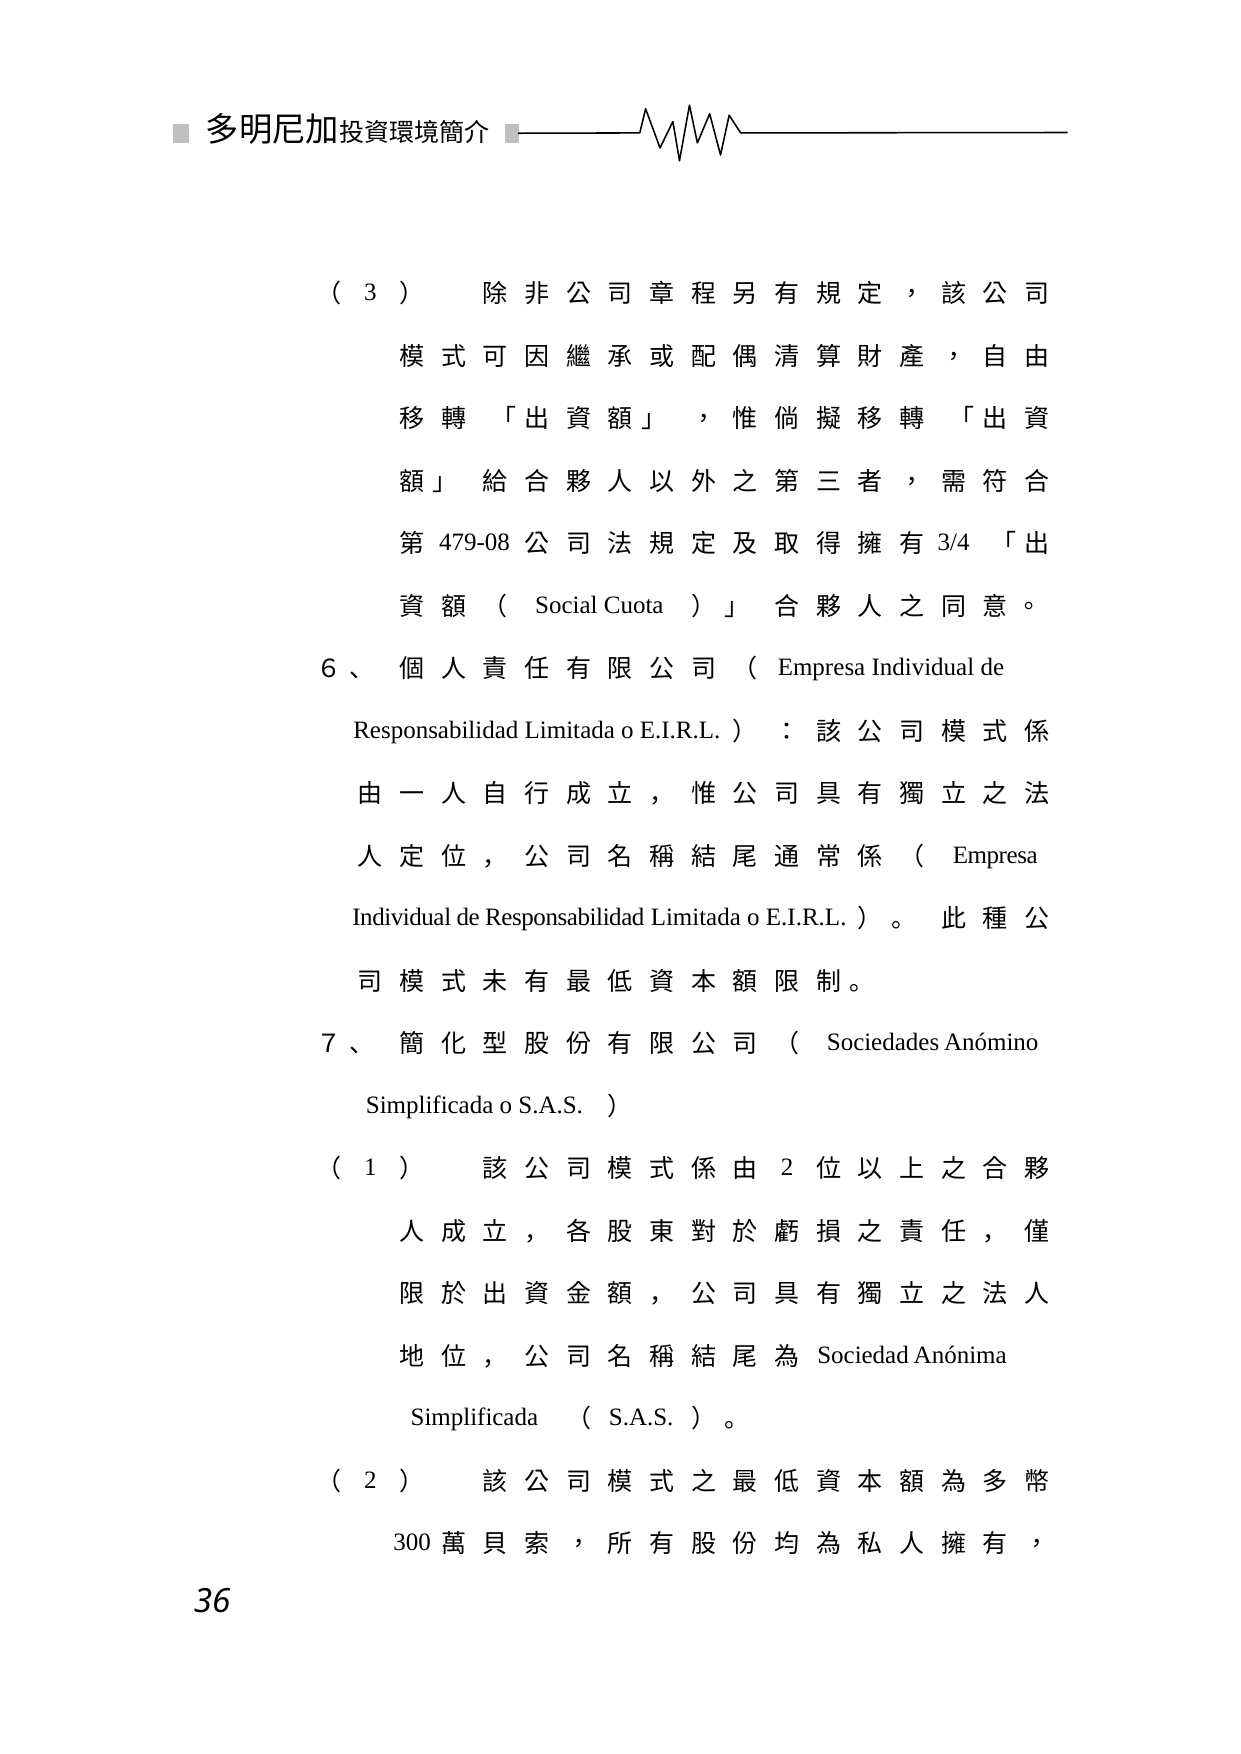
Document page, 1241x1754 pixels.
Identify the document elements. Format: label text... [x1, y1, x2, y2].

text （3） 除非公司章程另有規定，該公司模式可因繼承或配偶清算財產，自由移轉「出資額」，惟倘擬移轉「出資額」給合夥人以外之第三者，需符合第479-08公司法規定及取得擁有3/4「出資額（Social Cuota）」合夥人之同意。 [306, 250, 1058, 625]
text ６、個人責任有限公司（Empresa Individual de Responsabilidad Limitada o E.I.R.L.）：該公司模式係由一人自行成立，惟公司具有獨立之法人定位，公司名稱結尾通常係（Empresa Individual de Responsabilidad Limitada o E.I.R.L.）。此種公司模式未有最低資本額限制。 [281, 625, 1058, 1000]
text ７、簡化型股份有限公司（Sociedades Anómino Simplificada o S.A.S.） [281, 1000, 1058, 1125]
text （1） 該公司模式係由2位以上之合夥人成立，各股東對於虧損之責任，僅限於出資金額，公司具有獨立之法人地位，公司名稱結尾為Sociedad Anónima Simplificada（S.A.S.）。 [306, 1125, 1058, 1438]
text （2） 該公司模式之最低資本額為多幣300萬貝索，所有股份均為私人擁有， [306, 1438, 1058, 1563]
